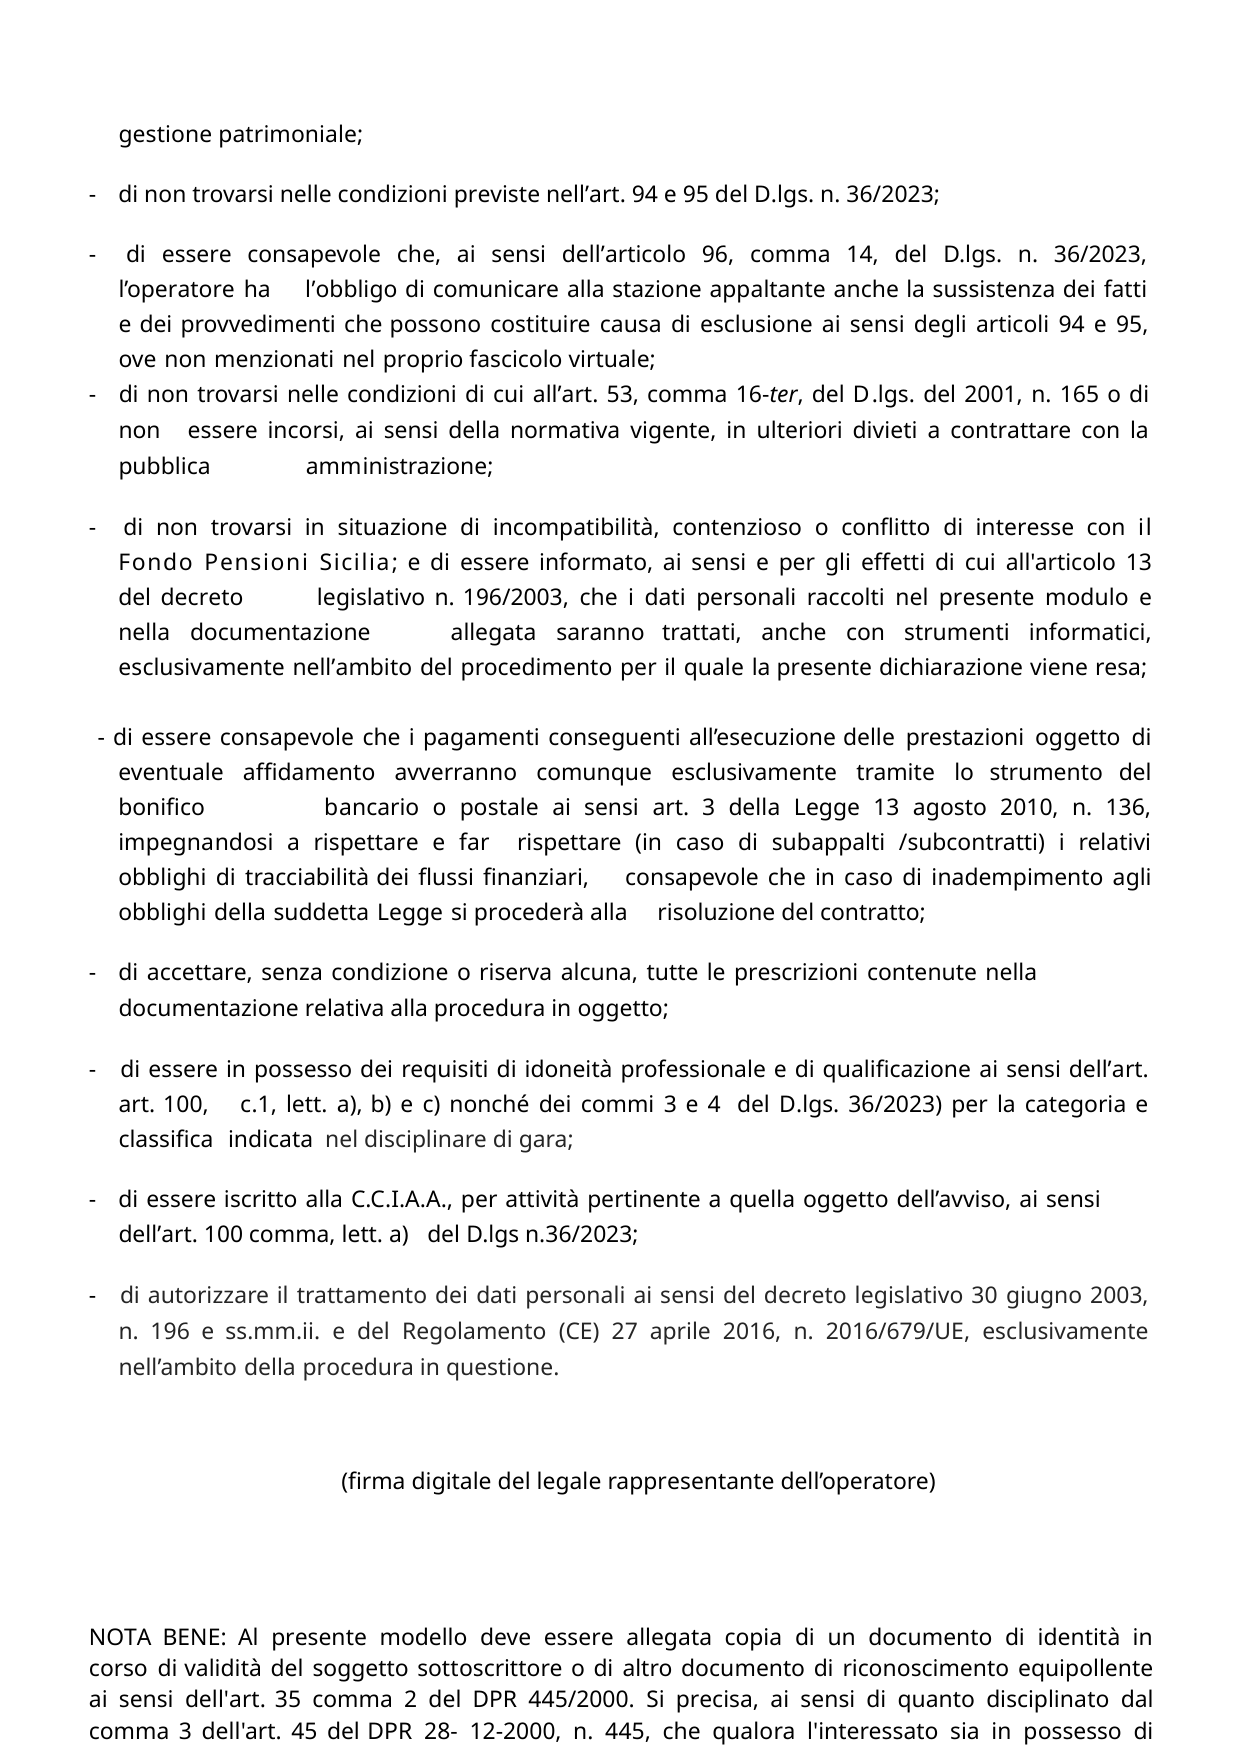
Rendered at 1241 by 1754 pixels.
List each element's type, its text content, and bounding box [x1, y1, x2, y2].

text NOTA BENE: Al presente modello deve essere allegata copia di un documento di identità in corso di validità del soggetto sottoscrittore o di altro documento di riconoscimento equipollente ai sensi dell'art. 35 comma 2 del DPR 445/2000. Si precisa, ai sensi di quanto disciplinato dal comma 3 dell'art. 45 del DPR 28- 12-2000, n. 445, che qualora l'interessato sia in possesso di [89, 1621, 1154, 1746]
text - di non trovarsi in situazione di incompatibilità, contenzioso o conflitto di interesse con il Fondo Pensioni Sicilia; e di essere informato, ai sensi e per gli effetti di cui all'articolo 13 del decreto legislativo n. 196/2003, che i dati personali raccolti nel presente modulo e nella documentazione allegata saranno trattati, anche con strumenti informatici, esclusivamente nell’ambito del procedimento per il quale la presente dichiarazione viene resa; [89, 511, 1152, 682]
text - di non trovarsi nelle condizioni di cui all’art. 53, comma 16-ter, del D.lgs. del 2001, n. 165 o di non essere incorsi, ai sensi della normativa vigente, in ulteriori divieti a contrattare con la pubblica amministrazione; [89, 378, 1149, 481]
text - di autorizzare il trattamento dei dati personali ai sensi del decreto legislativo 30 giugno 2003, n. 196 e ss.mm.ii. e del Regolamento (CE) 27 aprile 2016, n. 2016/679/UE, esclusivamente nell’ambito della procedura in questione. [89, 1279, 1149, 1382]
text gestione patrimoniale; [89, 118, 1149, 149]
text - di non trovarsi nelle condizioni previste nell’art. 94 e 95 del D.lgs. n. 36/2023; [89, 178, 1154, 209]
text - di essere iscritto alla C.C.I.A.A., per attività pertinente a quella oggetto dell’avviso, ai sensi dell’art. 100 comma, lett. a) del D.lgs n.36/2023; [89, 1182, 1152, 1250]
text - di essere consapevole che, ai sensi dell’articolo 96, comma 14, del D.lgs. n. 36/2023, l’operatore ha l’obbligo di comunicare alla stazione appaltante anche la sussistenza dei fatti e dei provvedimenti che possono costituire causa di esclusione ai sensi degli articoli 94 e 95, ove non menzionati nel proprio fascicolo virtuale; [89, 238, 1148, 374]
text - di essere consapevole che i pagamenti conseguenti all’esecuzione delle prestazioni oggetto di eventuale affidamento avverranno comunque esclusivamente tramite lo strumento del bonifico bancario o postale ai sensi art. 3 della Legge 13 agosto 2010, n. 136, impegnandosi a rispettare e far rispettare (in caso di subappalti /subcontratti) i relativi obblighi di tracciabilità dei flussi finanziari, consapevole che in caso di inadempimento agli obblighi della suddetta Legge si procederà alla risoluzione del contratto; [89, 721, 1152, 927]
text - di accettare, senza condizione o riserva alcuna, tutte le prescrizioni contenute nella documentazione relativa alla procedura in oggetto; [89, 956, 1152, 1023]
text (firma digitale del legale rappresentante dell’operatore) [341, 1464, 1154, 1496]
text - di essere in possesso dei requisiti di idoneità professionale e di qualificazione ai sensi dell’art. art. 100, c.1, lett. a), b) e c) nonché dei commi 3 e 4 del D.lgs. 36/2023) per la categoria e classifica indicata nel disciplinare di gara; [89, 1052, 1148, 1154]
